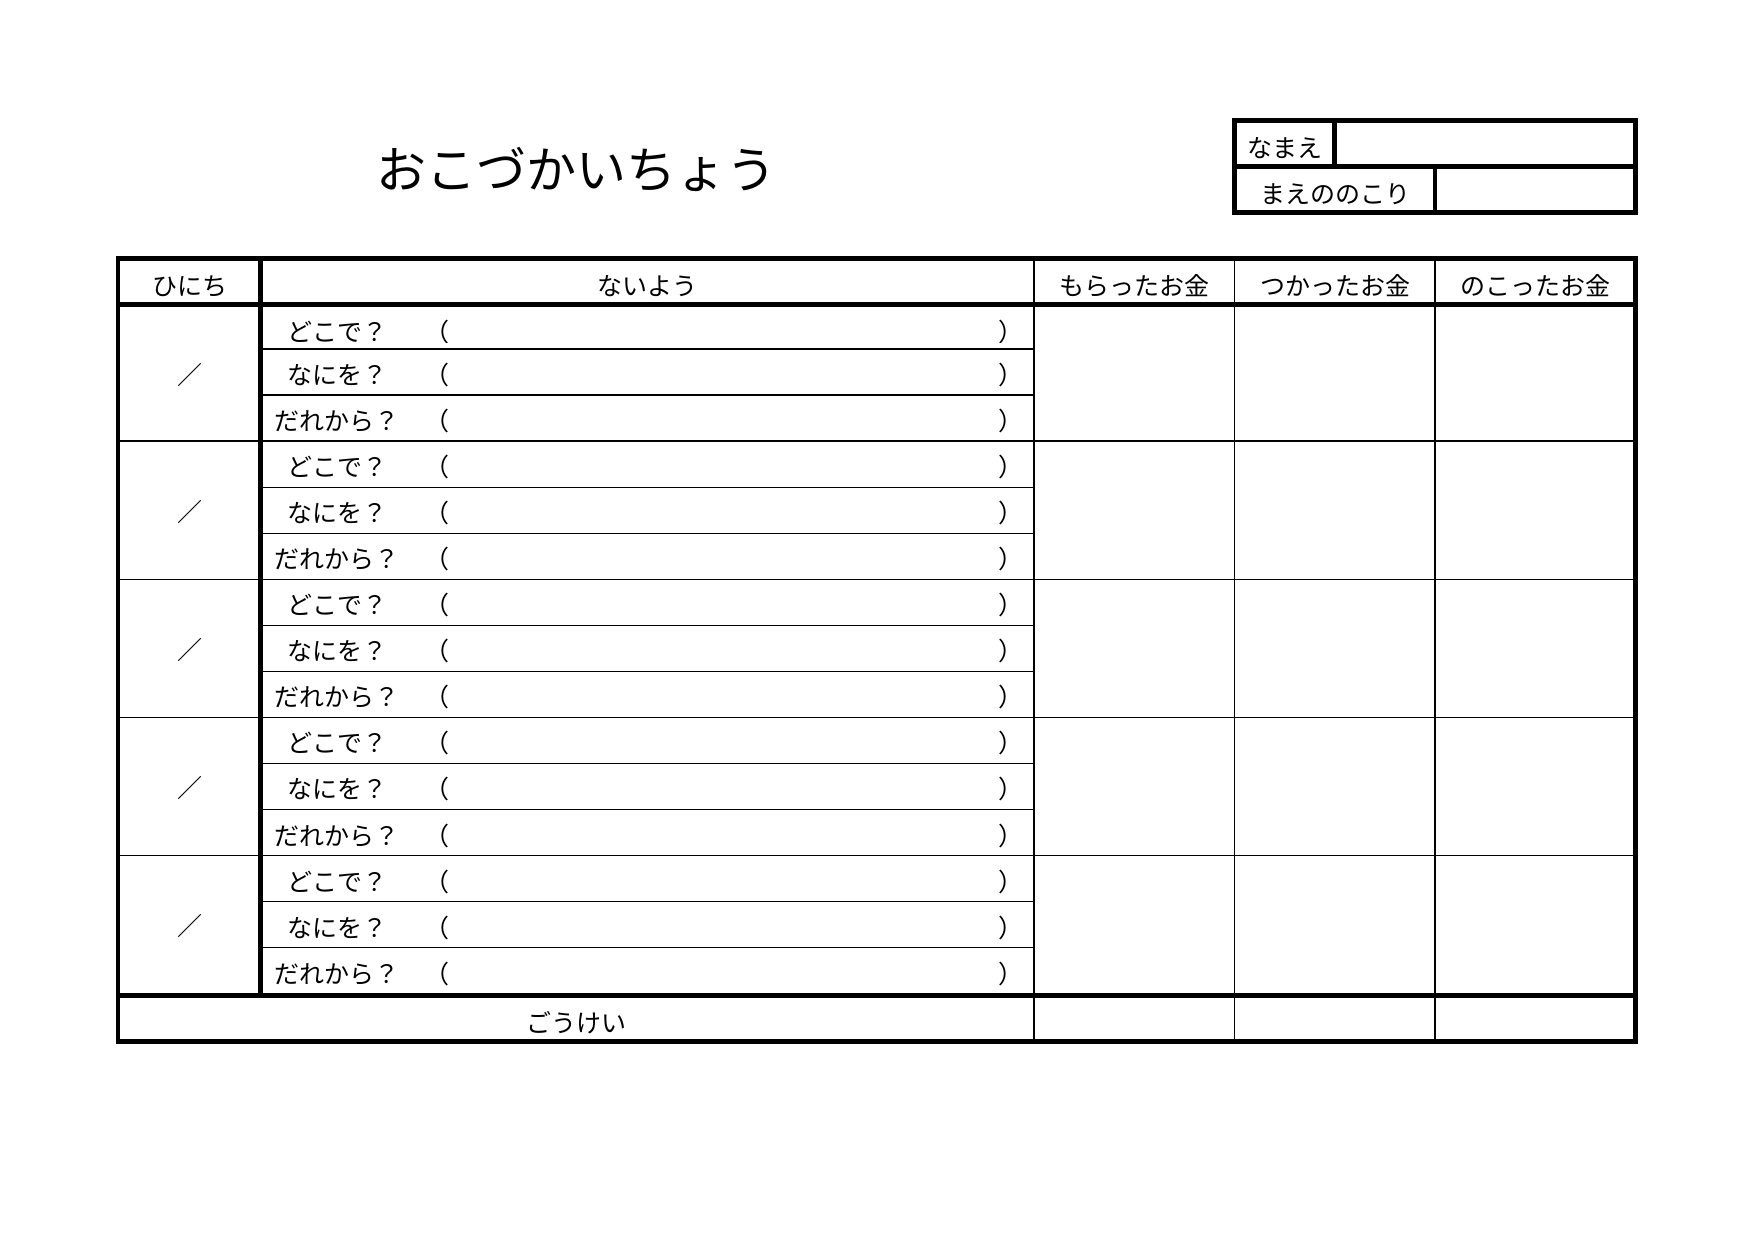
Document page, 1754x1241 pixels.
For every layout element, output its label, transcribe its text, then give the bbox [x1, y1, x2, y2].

table_cell ） [987, 580, 1033, 624]
table_cell （ [414, 626, 460, 671]
table_cell [460, 488, 987, 532]
table_cell どこで？ [263, 442, 413, 486]
table_cell [1436, 856, 1633, 993]
table_cell [1235, 718, 1434, 855]
table_cell だれから？ [263, 534, 413, 578]
table_cell [460, 902, 987, 947]
table_cell のこったお金 [1436, 261, 1633, 302]
table_cell ／ [120, 580, 258, 717]
table_cell [1035, 856, 1234, 993]
table_cell だれから？ [263, 810, 413, 855]
table_cell もらったお金 [1035, 261, 1234, 302]
table_cell [1034, 164, 1232, 210]
table_cell （ [414, 902, 460, 947]
table_cell （ [414, 580, 460, 624]
table_cell [460, 580, 987, 624]
table_cell ないよう [263, 261, 1033, 302]
table_cell [1235, 580, 1434, 717]
table_cell だれから？ [263, 396, 413, 440]
table_cell [1436, 307, 1633, 440]
table_cell [1235, 998, 1434, 1039]
table_cell [1436, 998, 1633, 1039]
table_cell （ [414, 307, 460, 348]
table_cell ／ [120, 856, 258, 993]
table_cell ） [987, 488, 1033, 532]
table_cell ） [987, 307, 1033, 348]
table_cell [1436, 718, 1633, 855]
table_cell ／ [120, 307, 258, 440]
table_cell [1437, 169, 1633, 210]
table_cell [460, 350, 987, 394]
table_header [1034, 118, 1232, 164]
table_cell ） [987, 626, 1033, 671]
table_cell ） [987, 764, 1033, 809]
table_cell [460, 626, 987, 671]
table_cell [460, 672, 987, 717]
table_cell だれから？ [263, 672, 413, 717]
table_cell だれから？ [263, 948, 413, 993]
table_cell なにを？ [263, 764, 413, 809]
table_cell [1235, 856, 1434, 993]
table_cell ） [987, 948, 1033, 993]
table_cell ） [987, 442, 1033, 486]
table_cell ／ [120, 718, 258, 855]
table_cell なにを？ [263, 350, 413, 394]
table_cell [1035, 307, 1234, 440]
table_cell まえののこり [1237, 169, 1433, 210]
table_cell [1035, 718, 1234, 855]
table_cell [460, 442, 987, 486]
table_cell [460, 534, 987, 578]
table_cell ） [987, 350, 1033, 394]
table_cell [1436, 442, 1633, 578]
table_cell [1235, 307, 1434, 440]
table_cell （ [414, 442, 460, 486]
table_cell なにを？ [263, 626, 413, 671]
table_cell （ [414, 764, 460, 809]
table_cell （ [414, 810, 460, 855]
table_cell ） [987, 672, 1033, 717]
table_cell [1436, 580, 1633, 717]
table_cell ／ [120, 442, 258, 578]
table_cell （ [414, 672, 460, 717]
table_cell [460, 718, 987, 763]
table_cell [1035, 580, 1234, 717]
table_cell ） [987, 396, 1033, 440]
table_cell [1035, 998, 1234, 1039]
table_cell [460, 396, 987, 440]
table_cell [118, 210, 1636, 256]
table_cell ごうけい [120, 998, 1033, 1039]
table_cell なにを？ [263, 488, 413, 532]
table_cell （ [414, 856, 460, 901]
table_cell [460, 856, 987, 901]
table_cell （ [414, 396, 460, 440]
table_cell どこで？ [263, 580, 413, 624]
table_cell ） [987, 856, 1033, 901]
table_cell どこで？ [263, 718, 413, 763]
table_cell （ [414, 350, 460, 394]
table_cell ） [987, 534, 1033, 578]
table_cell （ [414, 534, 460, 578]
table_cell ひにち [120, 261, 258, 302]
table_cell [460, 810, 987, 855]
table_header [1337, 123, 1633, 164]
table_cell （ [414, 718, 460, 763]
table_cell どこで？ [263, 856, 413, 901]
table_cell [460, 764, 987, 809]
table_cell （ [414, 948, 460, 993]
table_cell ） [987, 718, 1033, 763]
table_cell ） [987, 810, 1033, 855]
table_cell [1235, 442, 1434, 578]
table_header おこづかいちょう [118, 118, 1034, 210]
table_header なまえ [1237, 123, 1332, 164]
table_cell [1035, 442, 1234, 578]
table_cell （ [414, 488, 460, 532]
table_cell なにを？ [263, 902, 413, 947]
table_cell [460, 307, 987, 348]
table_cell ） [987, 902, 1033, 947]
table_cell つかったお金 [1235, 261, 1434, 302]
table_cell [460, 948, 987, 993]
table_cell どこで？ [263, 307, 413, 348]
